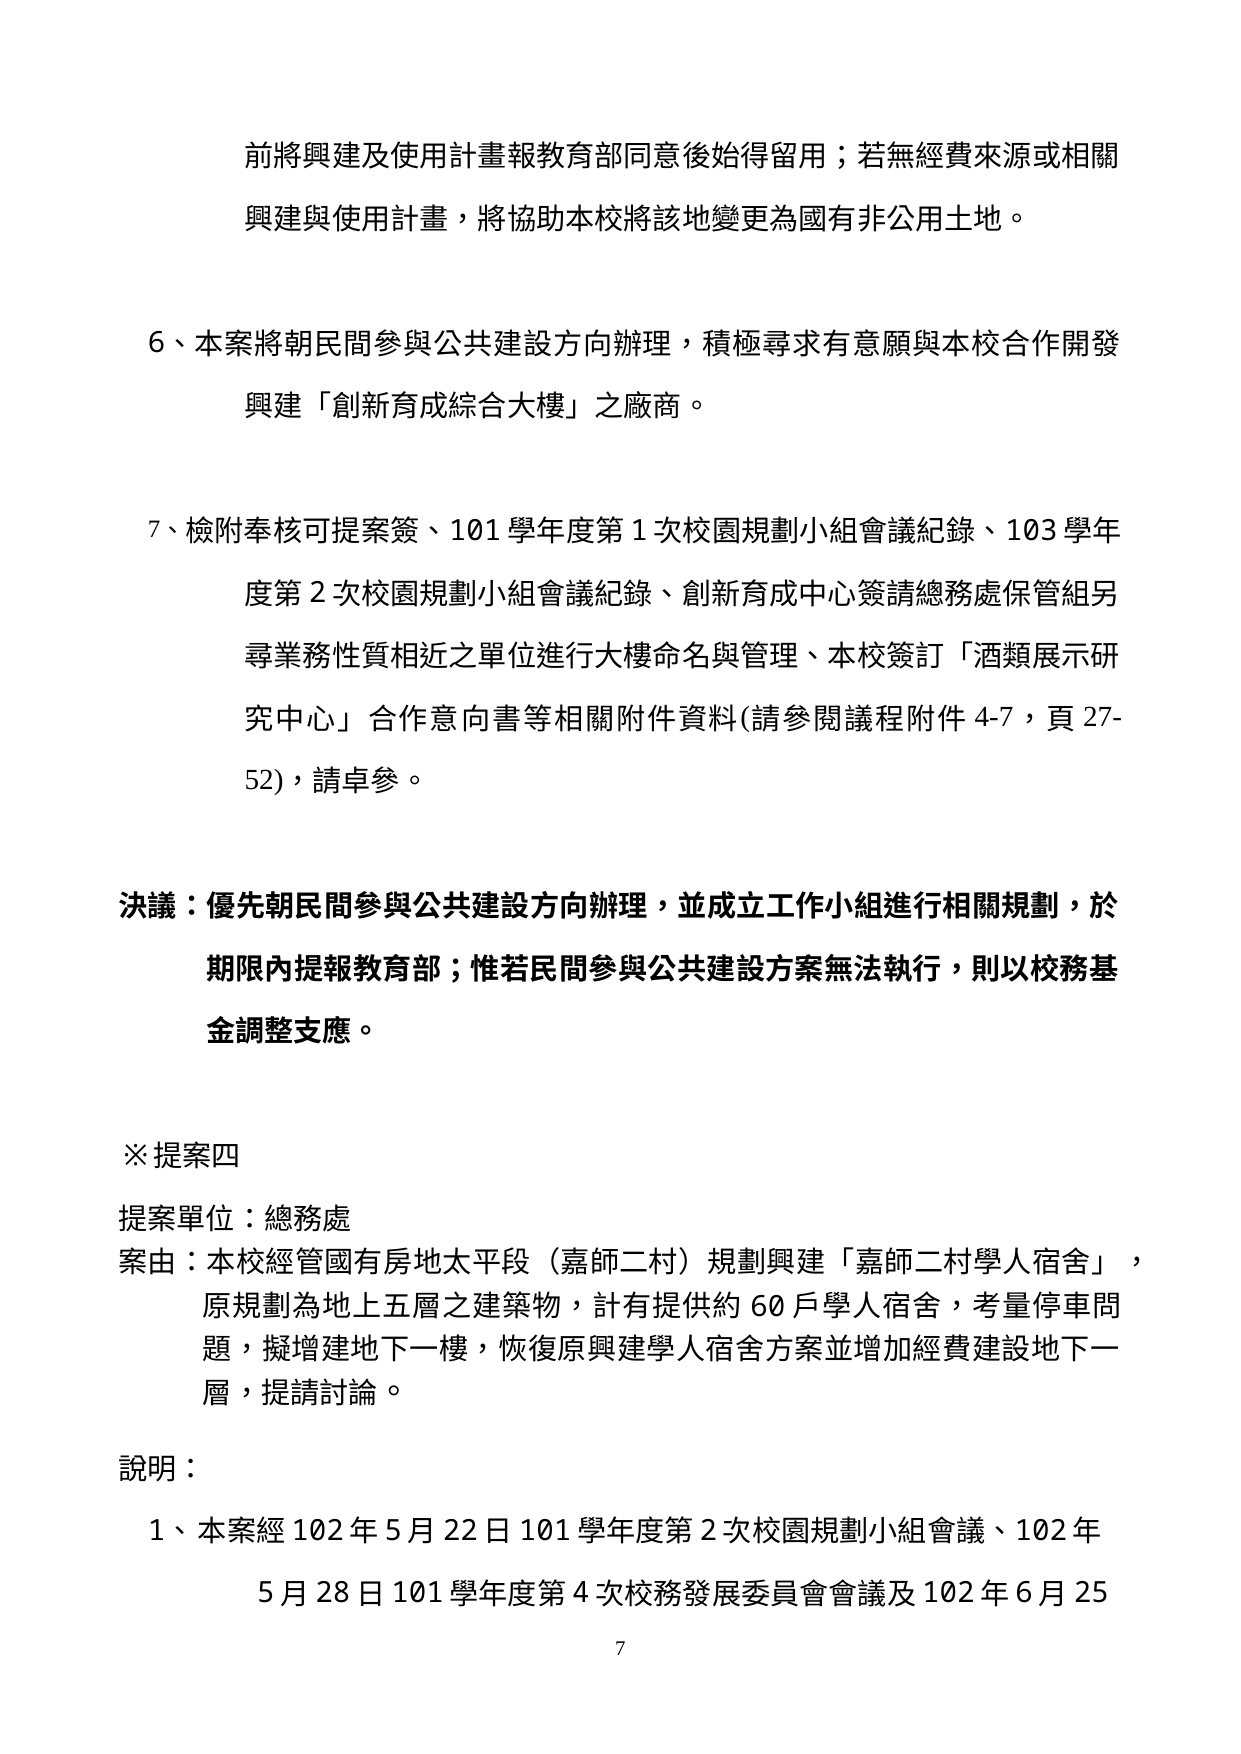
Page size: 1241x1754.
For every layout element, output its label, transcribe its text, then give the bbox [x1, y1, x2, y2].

text 案由：本校經管國有房地太平段（嘉師二村）規劃興建「嘉師二村學人宿舍」，原規劃為地上五層之建築物，計有提供約60戶學人宿舍，考量停車問題，擬增建地下一樓，恢復原興建學人宿舍方案並增加經費建設地下一層，提請討論。 [118, 1237, 1122, 1412]
list 前將興建及使用計畫報教育部同意後始得留用；若無經費來源或相關興建與使用計畫，將協助本校將該地變更為國有非公用土地。 [148, 112, 1122, 237]
list 本案將朝民間參與公共建設方向辦理，積極尋求有意願與本校合作開發興建「創新育成綜合大樓」之廠商。 [148, 300, 1122, 425]
list 檢附奉核可提案簽、101學年度第1次校園規劃小組會議紀錄、103學年度第2次校園規劃小組會議紀錄、創新育成中心簽請總務處保管組另尋業務性質相近之單位進行大樓命名與管理、本校簽訂「酒類展示研究中心」合作意向書等相關附件資料(請參閱議程附件4-7，頁27-52)，請卓參。 [148, 487, 1122, 800]
list 本案經102年5月22日101學年度第2次校園規劃小組會議、102年5月28日101學年度第4次校務發展委員會會議及102年6月25 [148, 1487, 1122, 1612]
text 說明： [118, 1425, 1122, 1487]
text ※提案四 [118, 1112, 1122, 1175]
text 提案單位：總務處 [118, 1175, 1122, 1237]
text 決議：優先朝民間參與公共建設方向辦理，並成立工作小組進行相關規劃，於期限內提報教育部；惟若民間參與公共建設方案無法執行，則以校務基金調整支應。 [118, 862, 1122, 1050]
